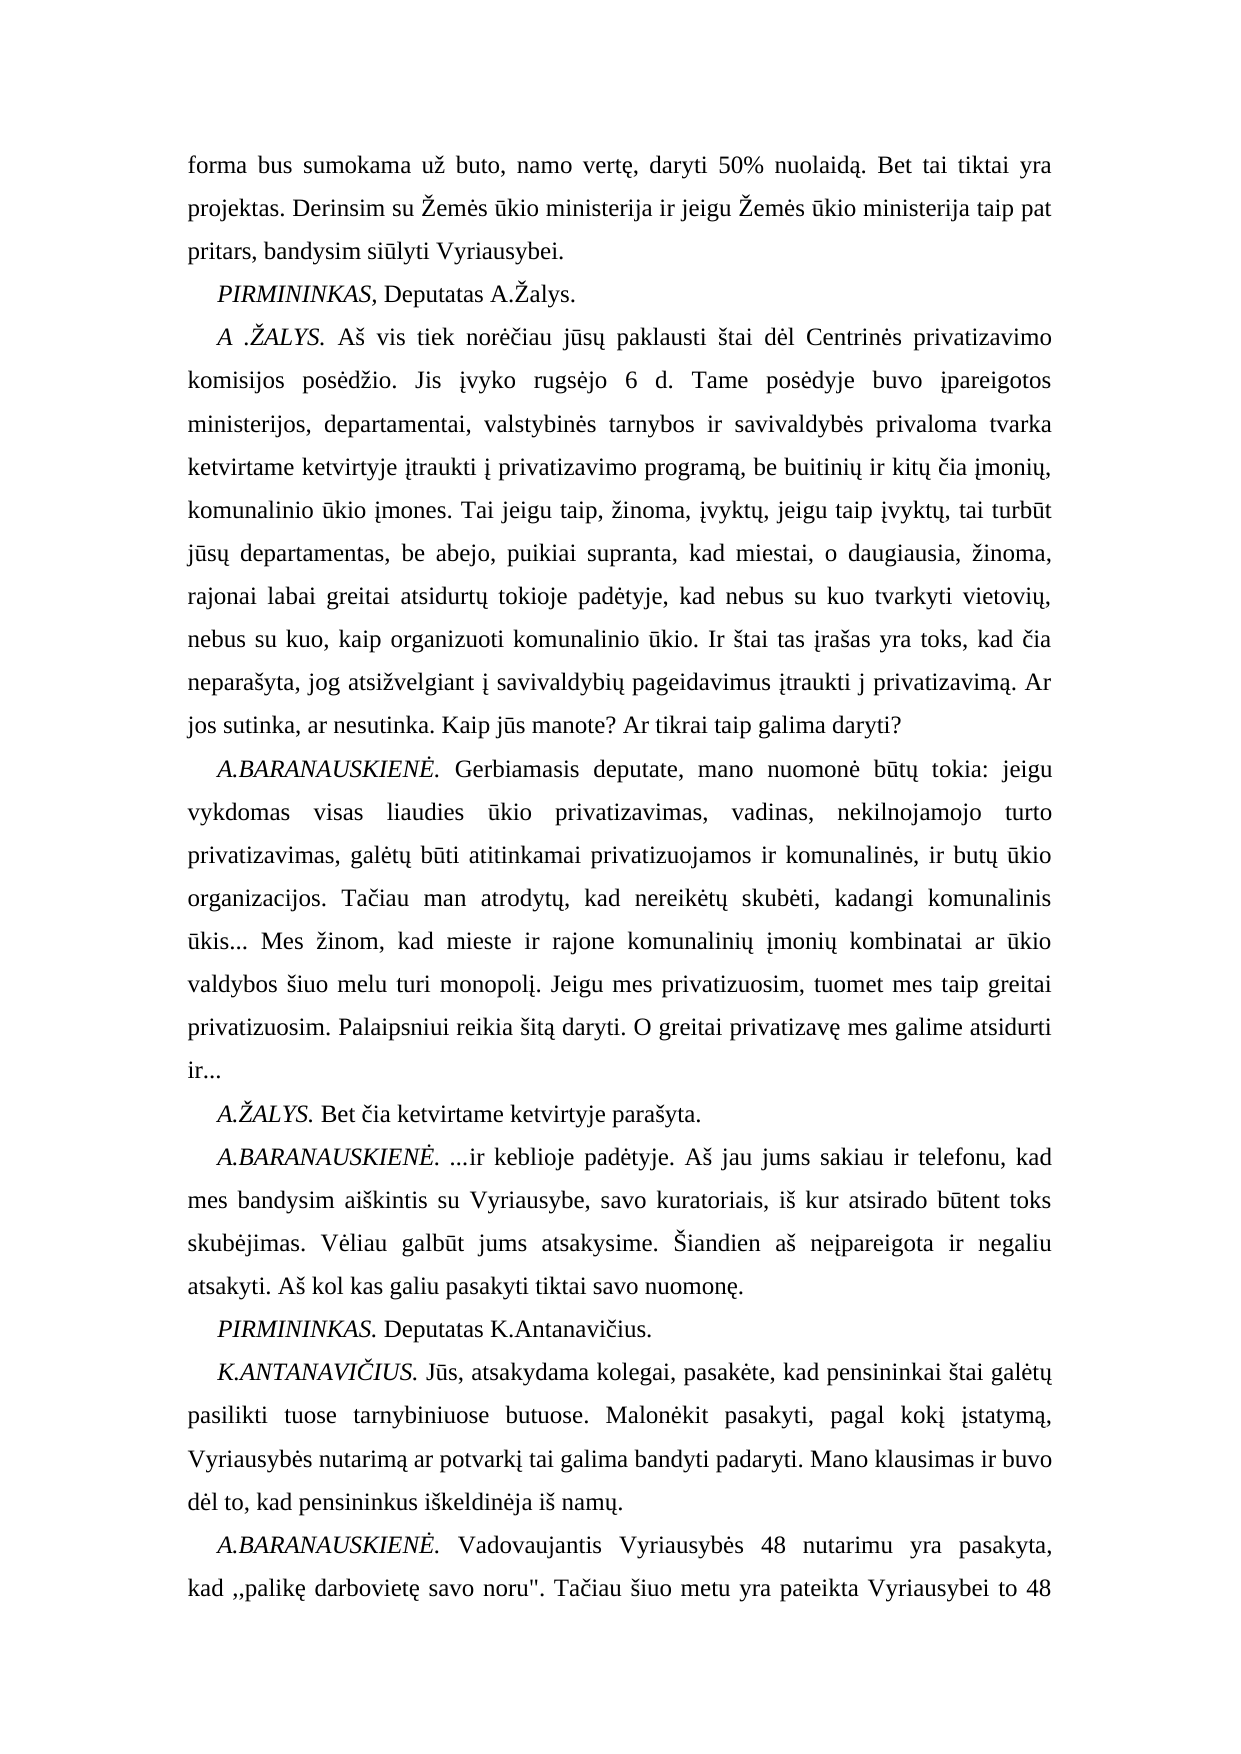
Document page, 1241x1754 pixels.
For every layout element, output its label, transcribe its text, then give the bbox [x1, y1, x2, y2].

text A.BARANAUSKIENĖ. Vadovaujantis Vyriausybės 48 nutarimu yra pasakyta, kad ,,palikę darbovietę savo noru". Tačiau šiuo metu yra pateikta Vyriausybei to 48 [187, 1530, 1053, 1602]
text A .ŽALYS. Aš vis tiek norėčiau jūsų paklausti štai dėl Centrinės privatizavimo komisijos posėdžio. Jis įvyko rugsėjo 6 d. Tame posėdyje buvo įpareigotos ministerijos, departamentai, valstybinės tarnybos ir savivaldybės privaloma tvarka ketvirtame ketvirtyje įtraukti į privatizavimo programą, be buitinių ir kitų čia įmonių, komunalinio ūkio įmones. Tai jeigu taip, žinoma, įvyktų, jeigu taip įvyktų, tai turbūt jūsų departamentas, be abejo, puikiai supranta, kad miestai, o daugiausia, žinoma, rajonai labai greitai atsidurtų tokioje padėtyje, kad nebus su kuo tvarkyti vietovių, nebus su kuo, kaip organizuoti komunalinio ūkio. Ir štai tas įrašas yra toks, kad čia neparašyta, jog atsižvelgiant į savivaldybių pageidavimus įtraukti j privatizavimą. Ar jos sutinka, ar nesutinka. Kaip jūs manote? Ar tikrai taip galima daryti? [187, 322, 1053, 739]
text A.BARANAUSKIENĖ. ...ir keblioje padėtyje. Aš jau jums sakiau ir telefonu, kad mes bandysim aiškintis su Vyriausybe, savo kuratoriais, iš kur atsirado būtent toks skubėjimas. Vėliau galbūt jums atsakysime. Šiandien aš neįpareigota ir negaliu atsakyti. Aš kol kas galiu pasakyti tiktai savo nuomonę. [187, 1142, 1053, 1300]
text PIRMININKAS, Deputatas A.Žalys. [187, 279, 1053, 308]
text PIRMININKAS. Deputatas K.Antanavičius. [187, 1314, 1053, 1343]
text A.ŽALYS. Bet čia ketvirtame ketvirtyje parašyta. [187, 1099, 1053, 1127]
text K.ANTANAVIČIUS. Jūs, atsakydama kolegai, pasakėte, kad pensininkai štai galėtų pasilikti tuose tarnybiniuose butuose. Malonėkit pasakyti, pagal kokį įstatymą, Vyriausybės nutarimą ar potvarkį tai galima bandyti padaryti. Mano klausimas ir buvo dėl to, kad pensininkus iškeldinėja iš namų. [187, 1357, 1053, 1516]
text forma bus sumokama už buto, namo vertę, daryti 50% nuolaidą. Bet tai tiktai yra projektas. Derinsim su Žemės ūkio ministerija ir jeigu Žemės ūkio ministerija taip pat pritars, bandysim siūlyti Vyriausybei. [187, 150, 1053, 265]
text A.BARANAUSKIENĖ. Gerbiamasis deputate, mano nuomonė būtų tokia: jeigu vykdomas visas liaudies ūkio privatizavimas, vadinas, nekilnojamojo turto privatizavimas, galėtų būti atitinkamai privatizuojamos ir komunalinės, ir butų ūkio organizacijos. Tačiau man atrodytų, kad nereikėtų skubėti, kadangi komunalinis ūkis... Mes žinom, kad mieste ir rajone komunalinių įmonių kombinatai ar ūkio valdybos šiuo melu turi monopolį. Jeigu mes privatizuosim, tuomet mes taip greitai privatizuosim. Palaipsniui reikia šitą daryti. O greitai privatizavę mes galime atsidurti ir... [187, 754, 1053, 1084]
